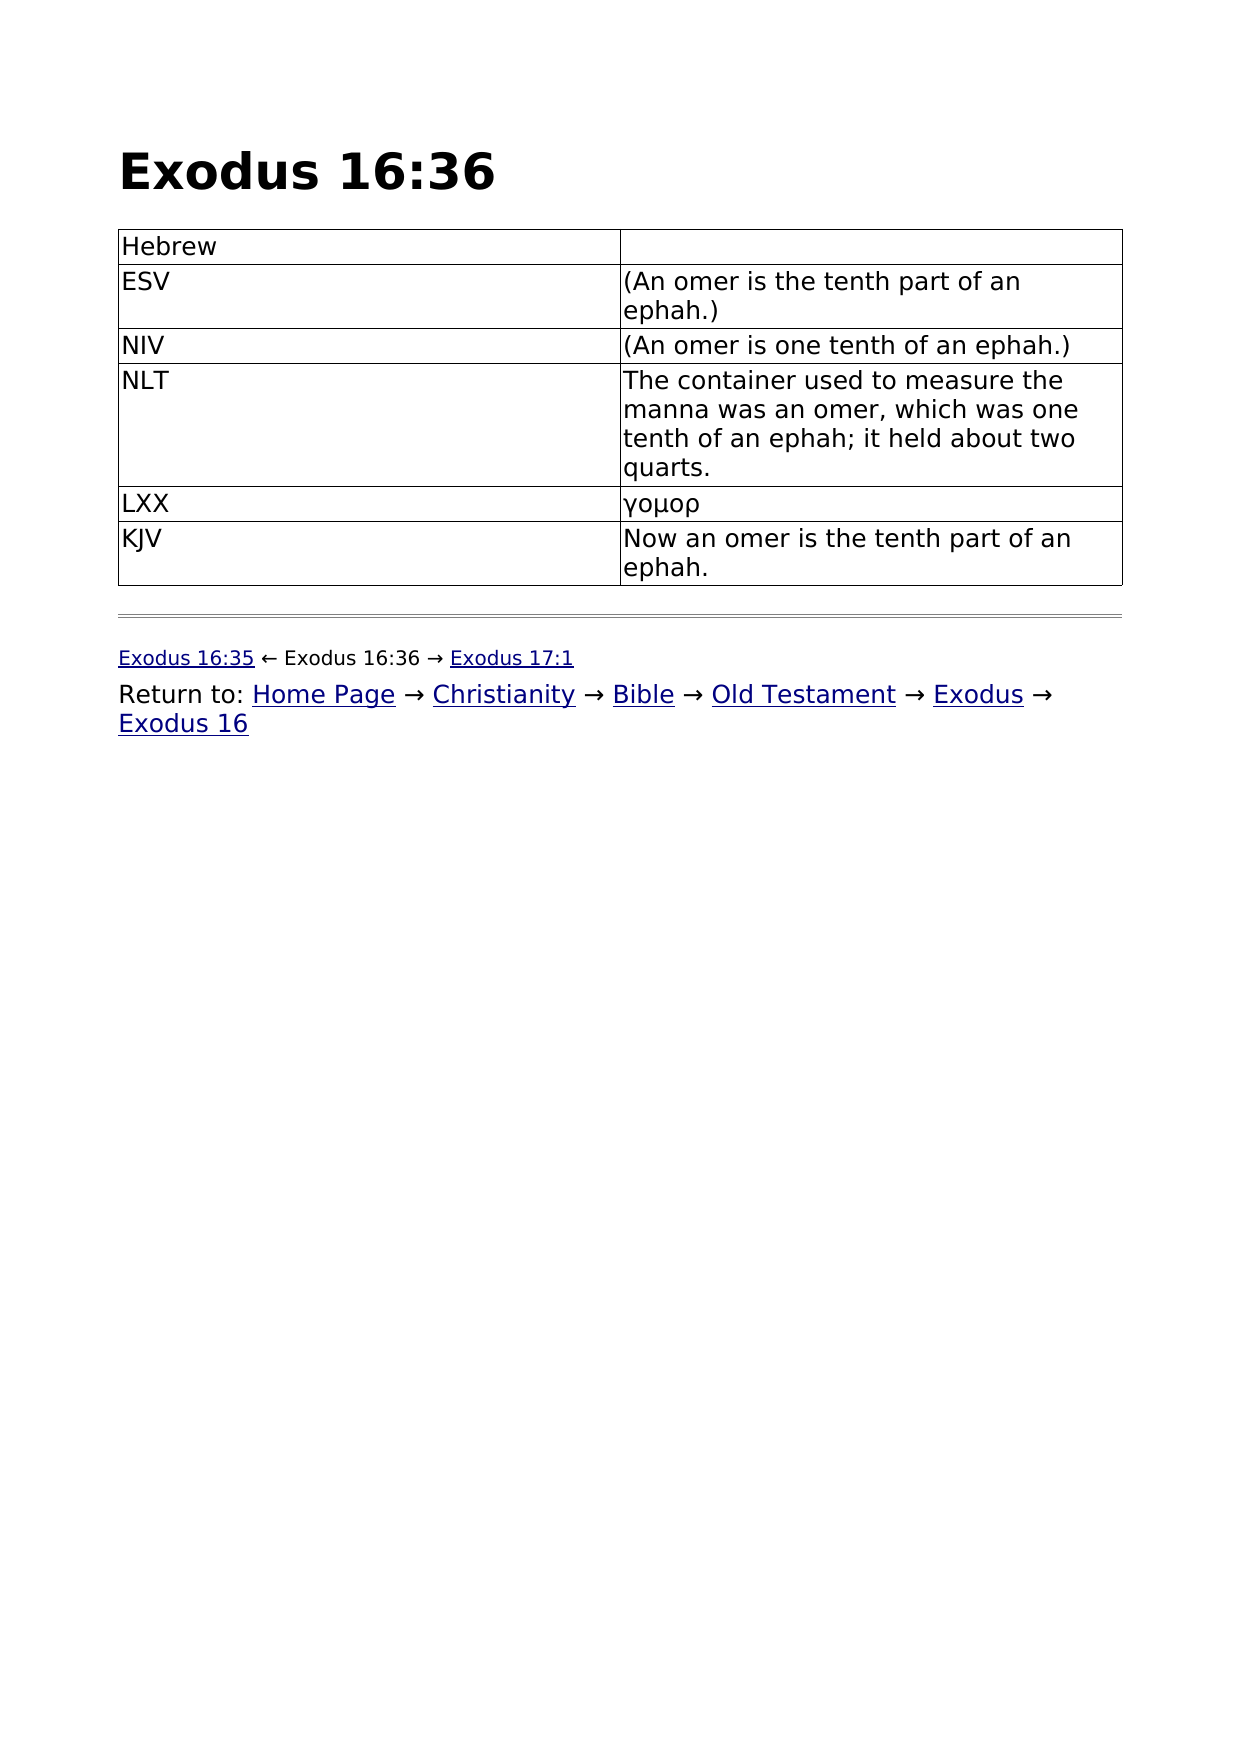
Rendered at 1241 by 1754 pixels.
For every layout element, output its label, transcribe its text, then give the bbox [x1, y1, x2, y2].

subtitle Exodus 16:36 [118, 143, 1122, 201]
table_cell Now an omer is the tenth part of an ephah. [621, 522, 1122, 585]
text Exodus 16:35 ← Exodus 16:36 → Exodus 17:1 [118, 646, 1122, 680]
text Return to: Home Page → Christianity → Bible → Old Testament → Exodus → Exodus 16 [118, 680, 1122, 739]
table_cell NIV [119, 329, 620, 363]
table_cell ESV [119, 265, 620, 328]
table_cell NLT [119, 364, 620, 486]
table_cell The container used to measure the manna was an omer, which was one tenth of an ephah; it held about two quarts. [621, 364, 1122, 486]
table_cell KJV [119, 522, 620, 585]
table_cell (An omer is the tenth part of an ephah.) [621, 265, 1122, 328]
table_header [621, 230, 1122, 264]
table_header Hebrew [119, 230, 620, 264]
table_cell LXX [119, 487, 620, 521]
table_cell γομορ [621, 487, 1122, 521]
table_cell (An omer is one tenth of an ephah.) [621, 329, 1122, 363]
